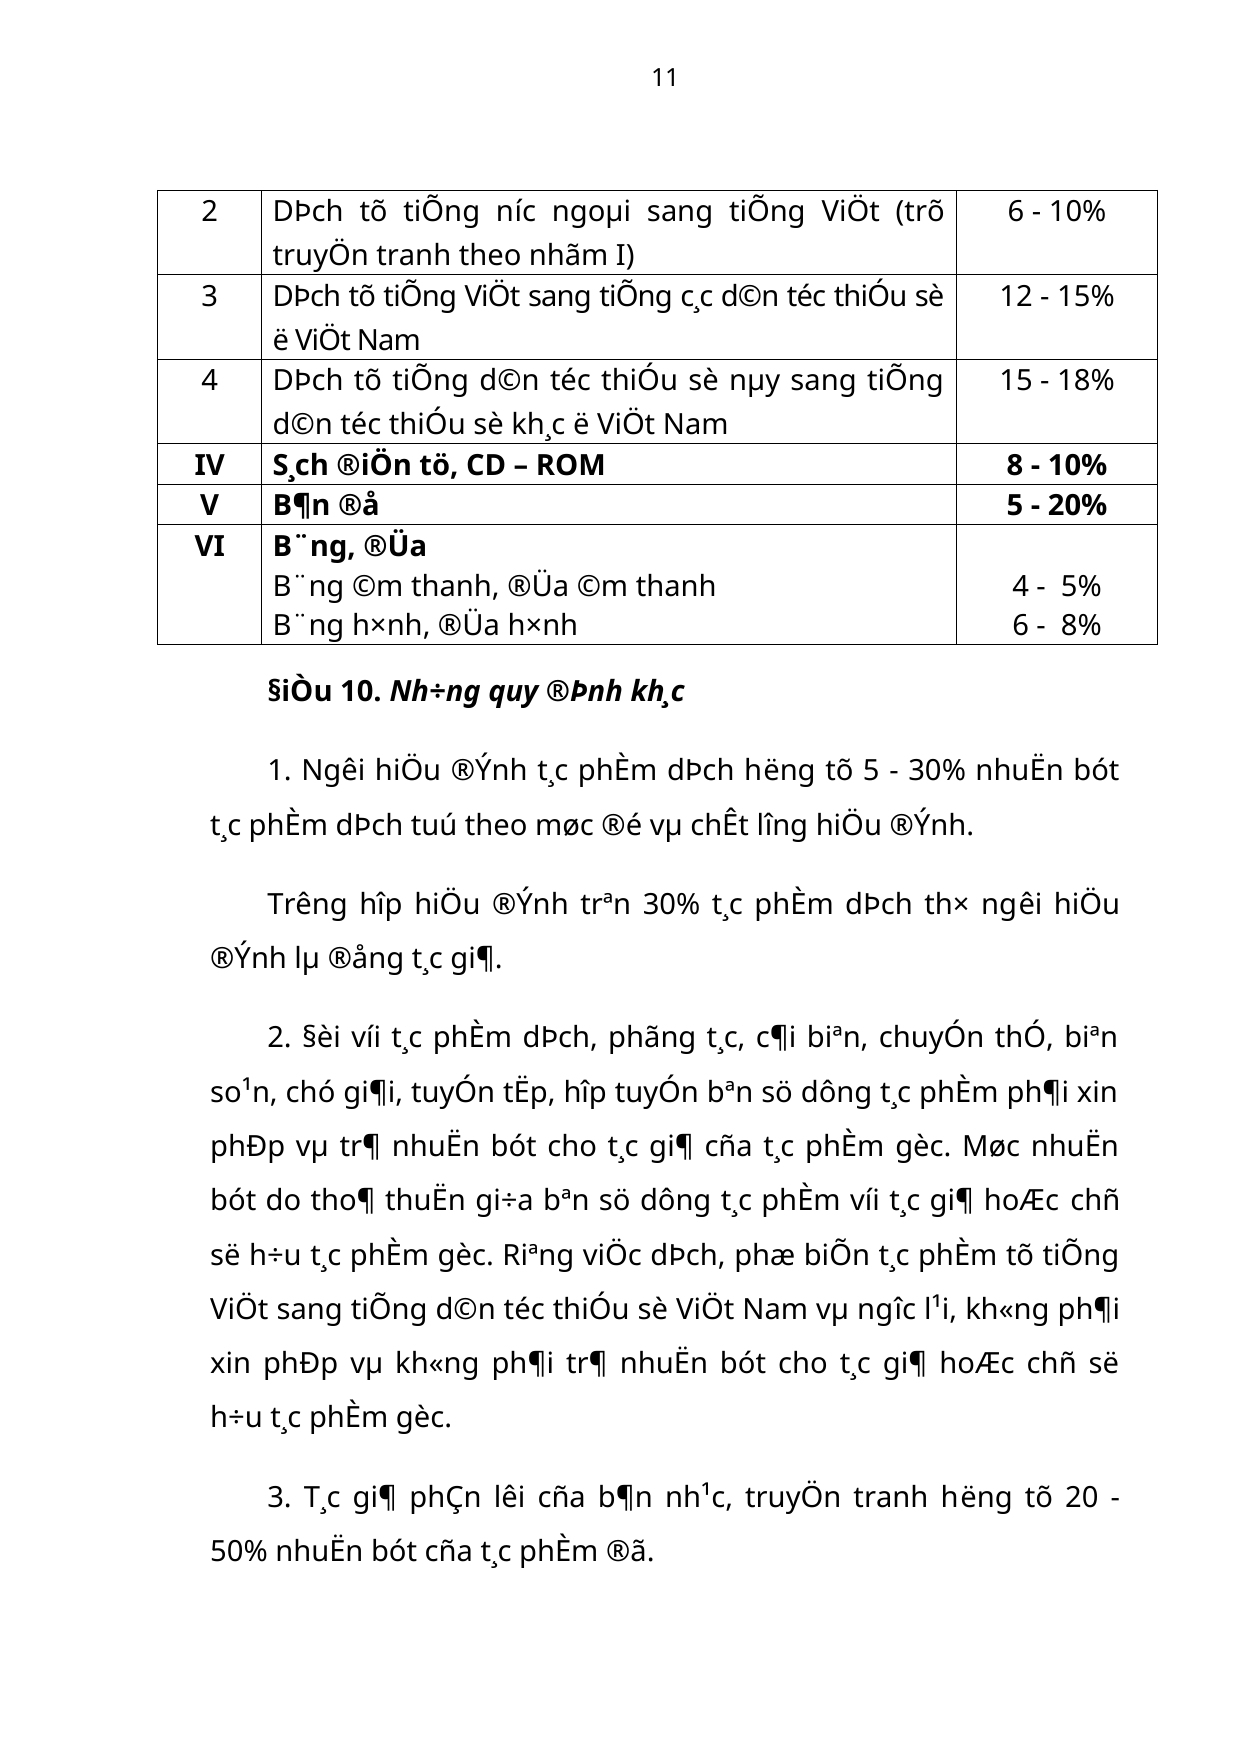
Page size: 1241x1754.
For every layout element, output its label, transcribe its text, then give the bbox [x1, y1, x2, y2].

table_cell B¨ng h×nh, ®Üa h×nh [262, 605, 956, 644]
table_cell [158, 605, 261, 644]
table_cell [957, 525, 1157, 565]
table_cell [158, 565, 261, 605]
table_cell V [158, 485, 261, 524]
table_cell 4 - 5% [957, 565, 1157, 605]
table_cell 3 [158, 275, 261, 358]
text §iÒu 10. Nh÷ng quy ®Þnh kh¸c [210, 670, 1120, 710]
text Tr­êng hîp hiÖu ®Ýnh trªn 30% t¸c phÈm dÞch th× ng­êi hiÖu ®Ýnh lµ ®ång t¸c gi¶. [210, 883, 1120, 977]
table_cell 15 - 18% [957, 360, 1157, 443]
table_cell B¨ng ©m thanh, ®Üa ©m thanh [262, 565, 956, 605]
table_cell 12 - 15% [957, 275, 1157, 358]
table_cell 5 - 20% [957, 485, 1157, 524]
table_cell B¶n ®å [262, 485, 956, 524]
table_cell VI [158, 525, 261, 565]
table_header DÞch tõ tiÕng n­íc ngoµi sang tiÕng ViÖt (trõ truyÖn tranh theo nhãm I) [262, 191, 956, 274]
text 1. Ng­êi hiÖu ®Ýnh t¸c phÈm dÞch h­ëng tõ 5 - 30% nhuËn bót t¸c phÈm dÞch tuú theo møc ®é vµ chÊt l­îng hiÖu ®Ýnh. [210, 750, 1120, 844]
text 3. T¸c gi¶ phÇn lêi cña b¶n nh¹c, truyÖn tranh h­ëng tõ 20 - 50% nhuËn bót cña t¸c phÈm ®ã. [210, 1476, 1120, 1570]
table_cell B¨ng, ®Üa [262, 525, 956, 565]
table_cell IV [158, 444, 261, 483]
table_header 2 [158, 191, 261, 274]
table_cell S¸ch ®iÖn tö, CD – ROM [262, 444, 956, 483]
table_cell 6 - 8% [957, 605, 1157, 644]
table_cell 8 - 10% [957, 444, 1157, 483]
table_cell 4 [158, 360, 261, 443]
table_cell DÞch tõ tiÕng d©n téc thiÓu sè nµy sang tiÕng d©n téc thiÓu sè kh¸c ë ViÖt Nam [262, 360, 956, 443]
table_cell DÞch tõ tiÕng ViÖt sang tiÕng c¸c d©n téc thiÓu sè ë ViÖt Nam [262, 275, 956, 358]
text 2. §èi víi t¸c phÈm dÞch, phãng t¸c, c¶i biªn, chuyÓn thÓ, biªn so¹n, chó gi¶i, tuyÓn tËp, hîp tuyÓn bªn sö dông t¸c phÈm ph¶i xin phÐp vµ tr¶ nhuËn bót cho t¸c gi¶ cña t¸c phÈm gèc. Møc nhuËn bót do tho¶ thuËn gi÷a bªn sö dông t¸c phÈm víi t¸c gi¶ hoÆc chñ së h÷u t¸c phÈm gèc. Riªng viÖc dÞch, phæ biÕn t¸c phÈm tõ tiÕng ViÖt sang tiÕng d©n téc thiÓu sè ViÖt Nam vµ ng­îc l¹i, kh«ng ph¶i xin phÐp vµ kh«ng ph¶i tr¶ nhuËn bót cho t¸c gi¶ hoÆc chñ së h÷u t¸c phÈm gèc. [210, 1017, 1120, 1436]
table_header 6 - 10% [957, 191, 1157, 274]
